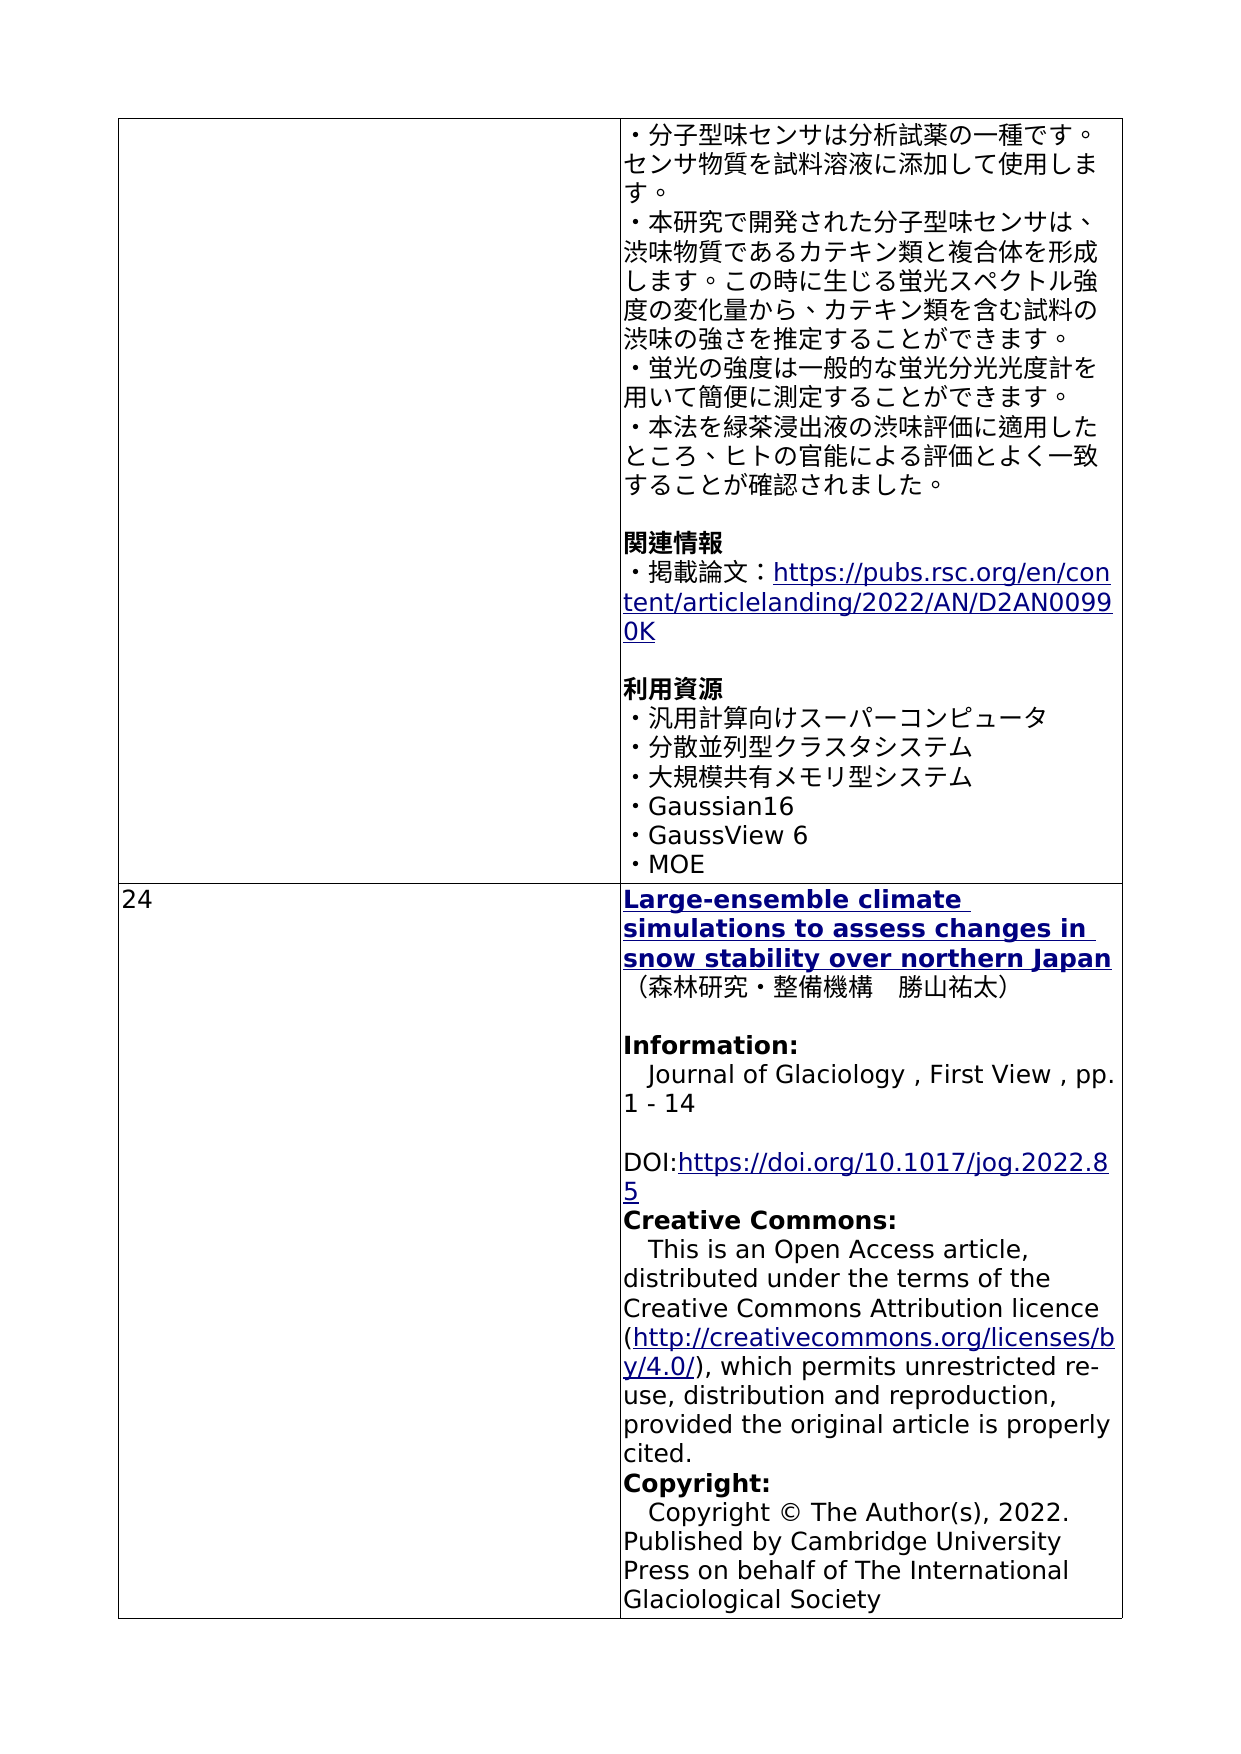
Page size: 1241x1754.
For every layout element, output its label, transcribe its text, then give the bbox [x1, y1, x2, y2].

table_cell Large-ensemble climate simulations to assess changes in snow stability over northern Japan （森林研究・整備機構 勝山祐太） Information: Journal of Glaciology , First View , pp. 1 - 14 DOI:https://doi.org/10.1017/jog.2022.85 Creative Commons: This is an Open Access article, distributed under the terms of the Creative Commons Attribution licence (http://creativecommons.org/licenses/by/4.0/), which permits unrestricted re-use, distribution and reproduction, provided the original article is properly cited. Copyright: Copyright © The Author(s), 2022. Published by Cambridge University Press on behalf of The International Glaciological Society [621, 884, 1122, 1617]
table_cell 24 [119, 884, 620, 1617]
table_cell ・分子型味センサは分析試薬の一種です。センサ物質を試料溶液に添加して使用します。 ・本研究で開発された分子型味センサは、渋味物質であるカテキン類と複合体を形成します。この時に生じる蛍光スペクトル強度の変化量から、カテキン類を含む試料の渋味の強さを推定することができます。 ・蛍光の強度は一般的な蛍光分光光度計を用いて簡便に測定することができます。 ・本法を緑茶浸出液の渋味評価に適用したところ、ヒトの官能による評価とよく一致することが確認されました。 関連情報 ・掲載論文：https://pubs.rsc.org/en/content/articlelanding/2022/AN/D2AN00990K 利用資源 ・汎用計算向けスーパーコンピュータ ・分散並列型クラスタシステム ・大規模共有メモリ型システム ・Gaussian16 ・GaussView 6 ・MOE [621, 119, 1122, 882]
table_cell [119, 119, 620, 882]
